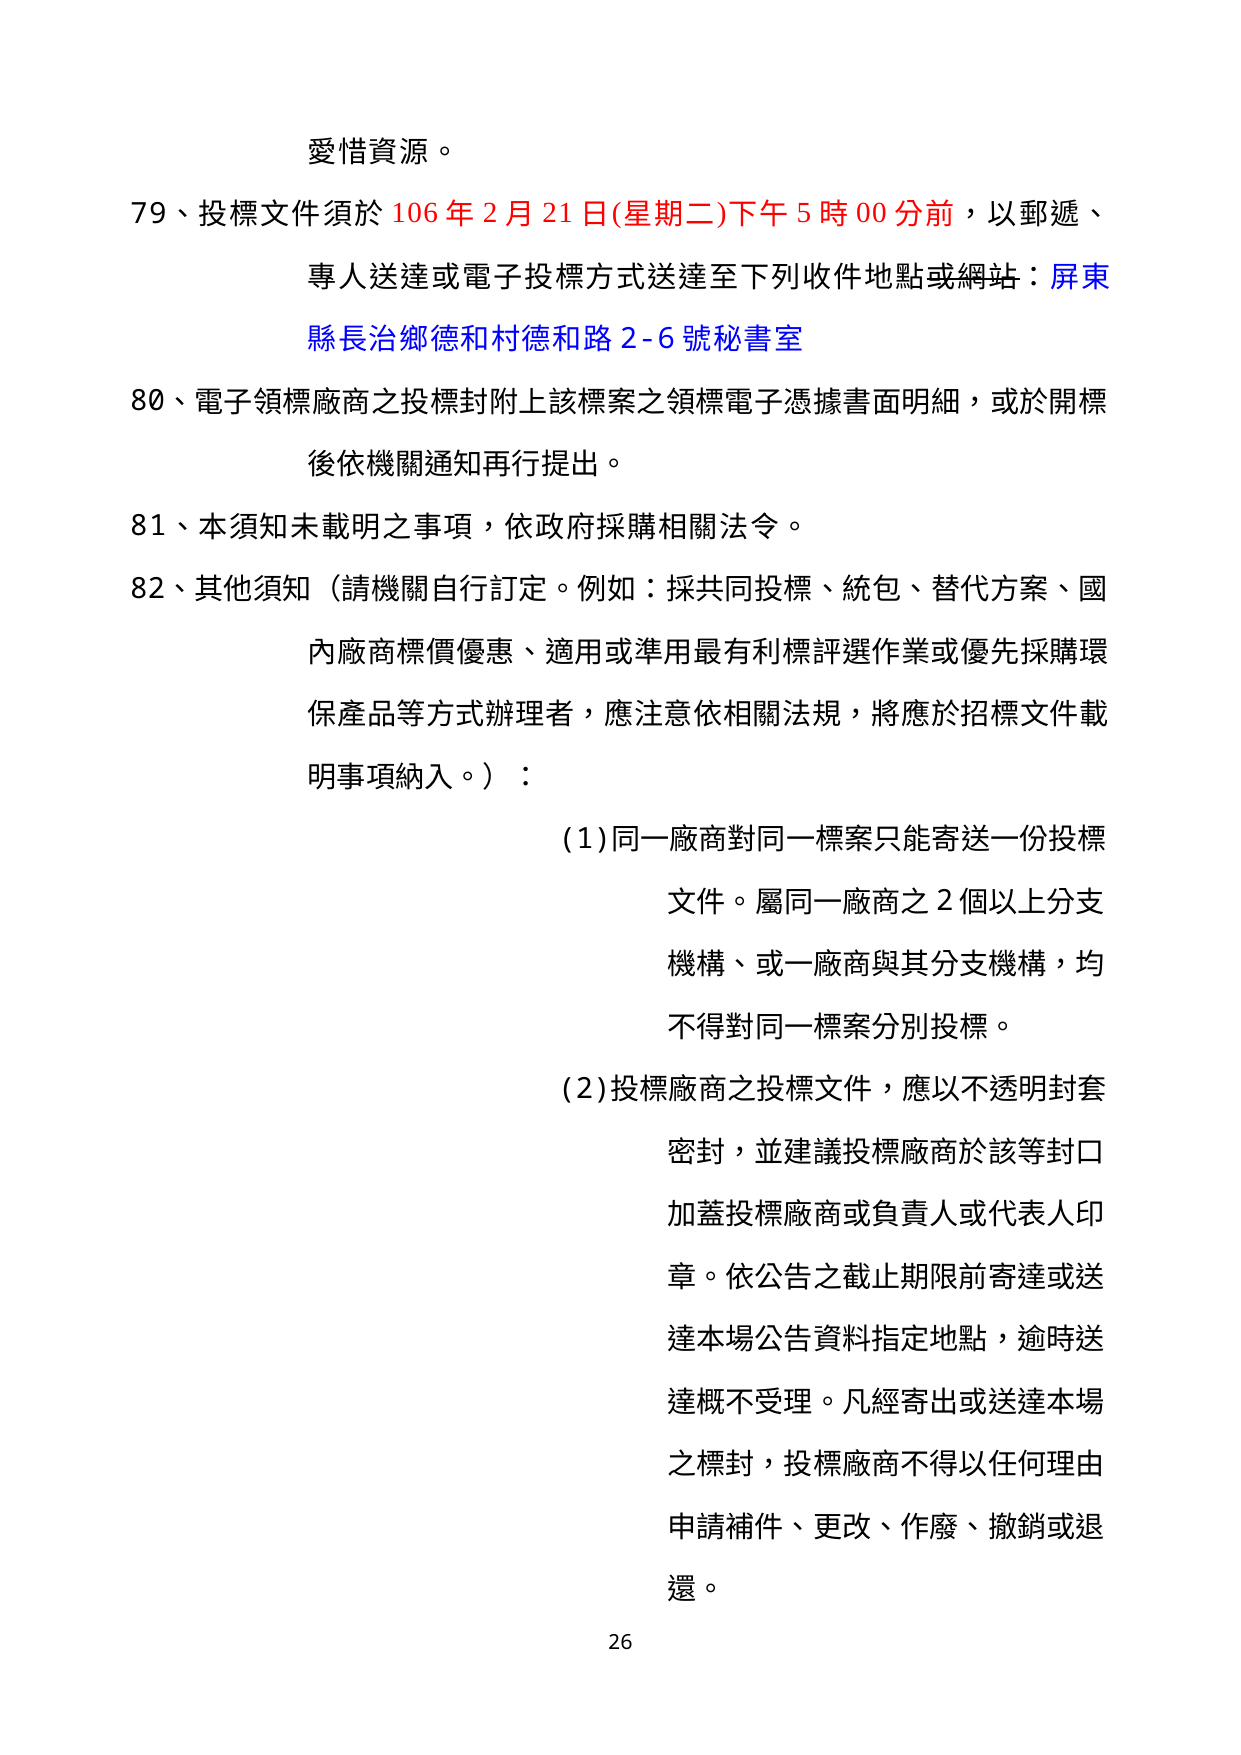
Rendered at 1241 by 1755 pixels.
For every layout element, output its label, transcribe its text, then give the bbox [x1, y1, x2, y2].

list 投標廠商應依規定填妥（不得使用鉛筆）本招標文件所附報價單、招標投標及契約文件及投標標價清單裝入「標單封」後密封，連同資格文件、規格文件及招標文件所規定之其他文件，再以大封套合併裝封，密封後投標。所有內外封套外部皆須書明投標廠商名稱、地址及採購案號或招標標的。廠商所提供之投標、契約及履約文件，建議採雙面列印，以節省紙張，愛惜資源。 [130, 108, 1110, 170]
list 投標廠商之投標文件，應以不透明封套密封，並建議投標廠商於該等封口加蓋投標廠商或負責人或代表人印章。依公告之截止期限前寄達或送達本場公告資料指定地點，逾時送達概不受理。凡經寄出或送達本場之標封，投標廠商不得以任何理由申請補件、更改、作廢、撤銷或退還。 [558, 1045, 1110, 1608]
list 電子領標廠商之投標封附上該標案之領標電子憑據書面明細，或於開標後依機關通知再行提出。 [130, 358, 1110, 483]
list 同一廠商對同一標案只能寄送一份投標文件。屬同一廠商之2個以上分支機構、或一廠商與其分支機構，均不得對同一標案分別投標。 [558, 795, 1110, 1045]
list 其他須知（請機關自行訂定。例如：採共同投標、統包、替代方案、國內廠商標價優惠、適用或準用最有利標評選作業或優先採購環保產品等方式辦理者，應注意依相關法規，將應於招標文件載明事項納入。）： [130, 545, 1110, 795]
list 投標文件須於106年2月21日(星期二)下午5時00分前，以郵遞、專人送達或電子投標方式送達至下列收件地點或網站：屏東縣長治鄉德和村德和路2-6號秘書室 [130, 170, 1110, 358]
list 本須知未載明之事項，依政府採購相關法令。 [130, 483, 1110, 545]
